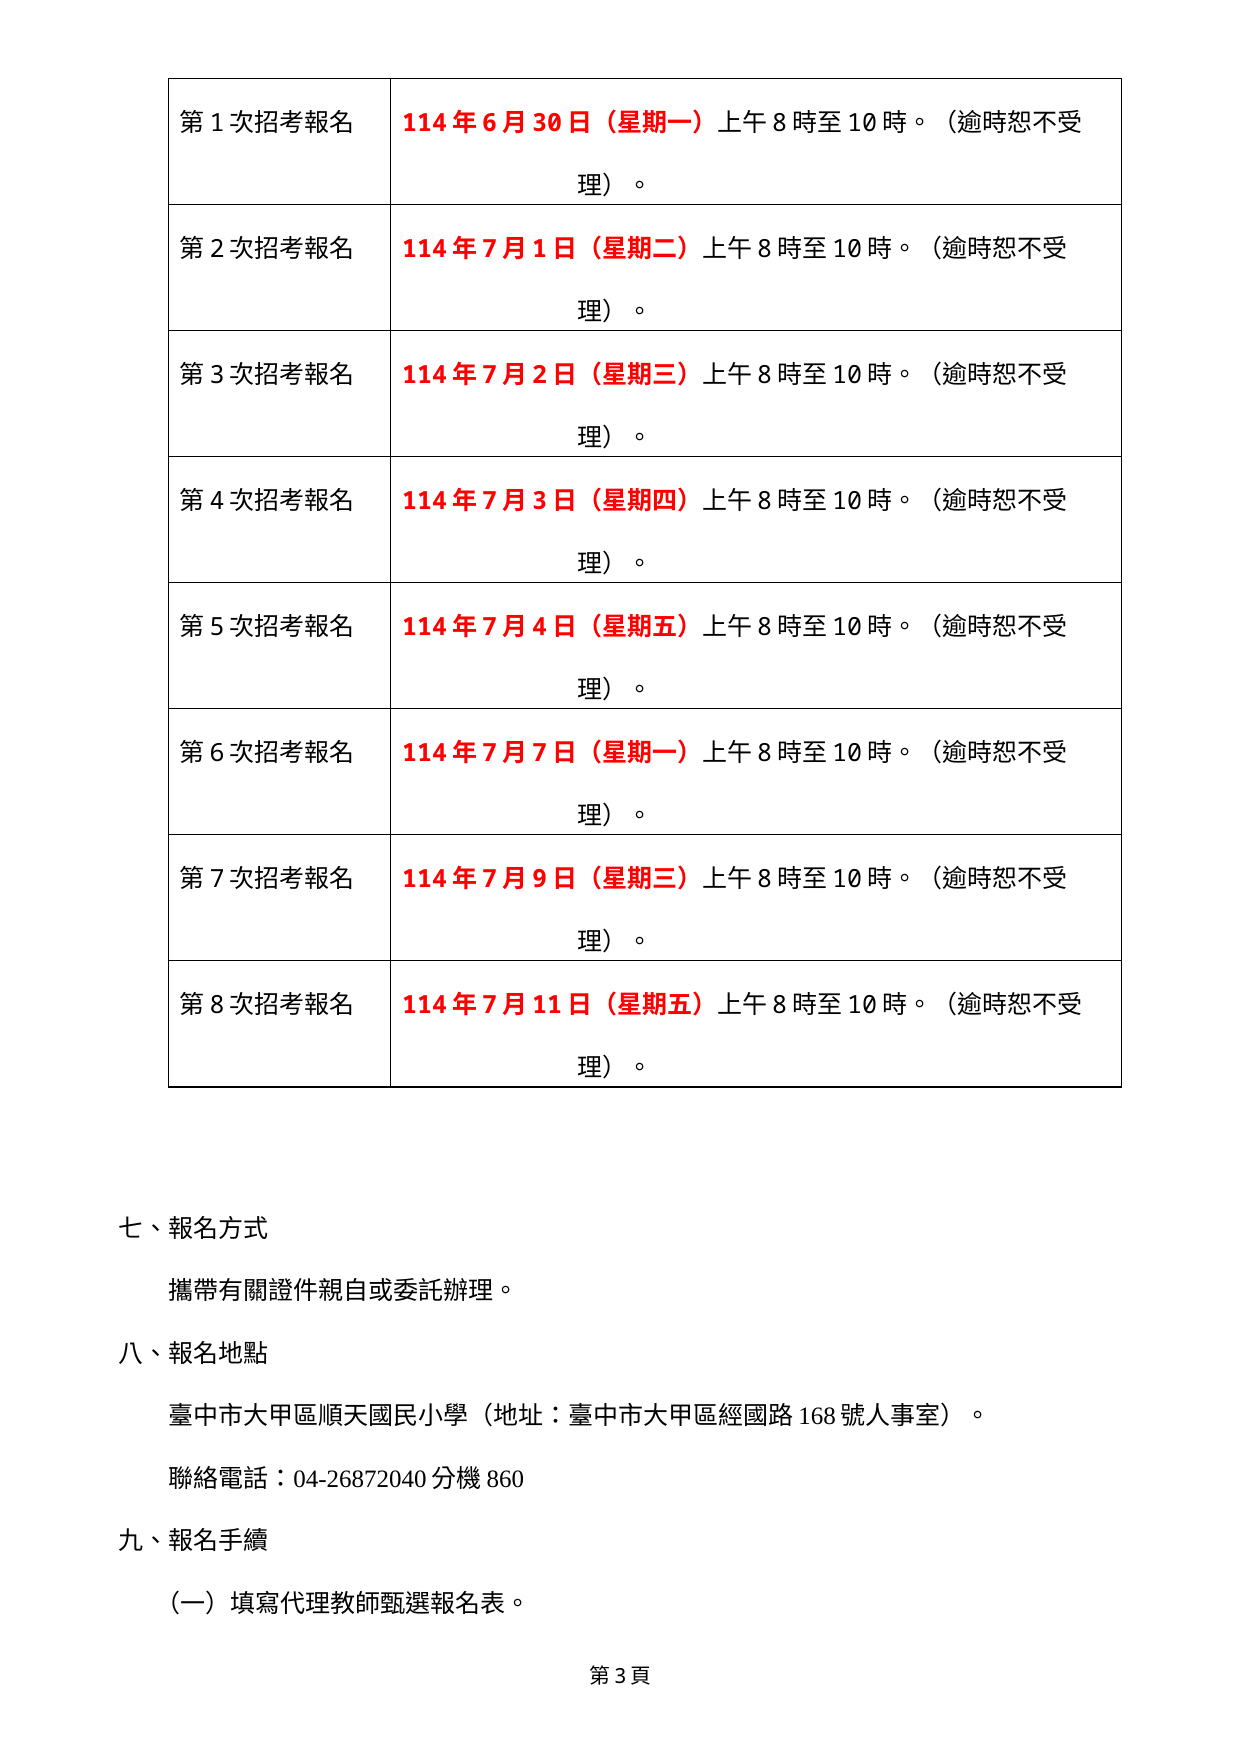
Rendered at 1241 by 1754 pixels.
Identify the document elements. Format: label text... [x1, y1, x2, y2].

table_cell 第4次招考報名 [169, 457, 390, 582]
text （一）填寫代理教師甄選報名表。 [118, 1559, 1122, 1622]
table_cell 114年7月1日（星期二）上午8時至10時。（逾時恕不受理）。 [391, 205, 1121, 330]
table_cell 114年7月4日（星期五）上午8時至10時。（逾時恕不受理）。 [391, 583, 1121, 708]
table_cell 114年7月2日（星期三）上午8時至10時。（逾時恕不受理）。 [391, 331, 1121, 456]
table_cell 第8次招考報名 [169, 961, 390, 1086]
text 聯絡電話：04-26872040分機860 [168, 1434, 1122, 1497]
table_header 第1次招考報名 [169, 79, 390, 204]
text 七、報名方式 攜帶有關證件親自或委託辦理。 [118, 1184, 1122, 1309]
table_cell 第2次招考報名 [169, 205, 390, 330]
table_cell 114年7月9日（星期三）上午8時至10時。（逾時恕不受理）。 [391, 835, 1121, 960]
table_cell 第7次招考報名 [169, 835, 390, 960]
table_cell 第3次招考報名 [169, 331, 390, 456]
table_cell 114年7月11日（星期五）上午8時至10時。（逾時恕不受理）。 [391, 961, 1121, 1086]
text 九、報名手續 [118, 1497, 1122, 1559]
table_cell 第6次招考報名 [169, 709, 390, 834]
text 臺中市大甲區順天國民小學（地址：臺中市大甲區經國路168號人事室）。 [168, 1372, 1122, 1434]
table_header 114年6月30日（星期一）上午8時至10時。（逾時恕不受理）。 [391, 79, 1121, 204]
table_cell 第5次招考報名 [169, 583, 390, 708]
table_cell 114年7月7日（星期一）上午8時至10時。（逾時恕不受理）。 [391, 709, 1121, 834]
text 八、報名地點 [118, 1309, 1122, 1372]
table_cell 114年7月3日（星期四）上午8時至10時。（逾時恕不受理）。 [391, 457, 1121, 582]
